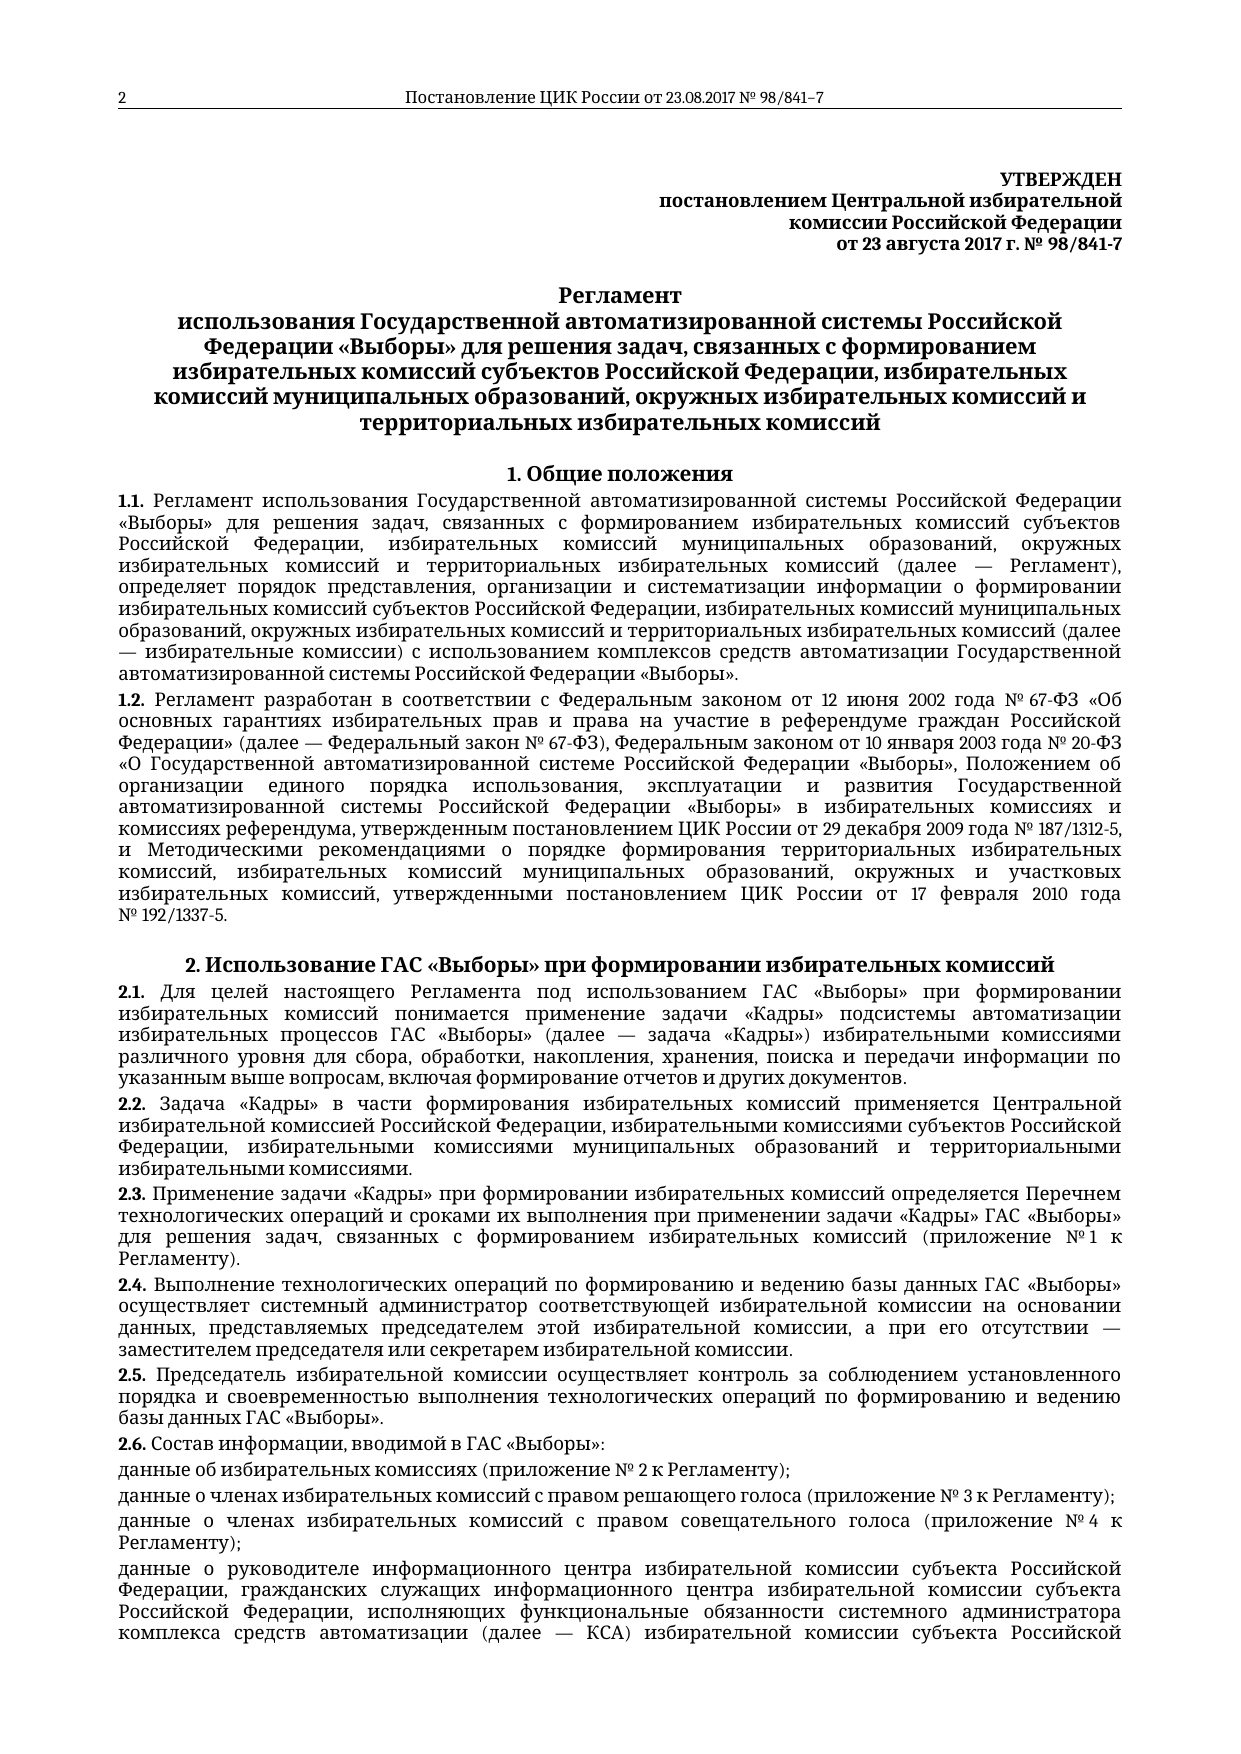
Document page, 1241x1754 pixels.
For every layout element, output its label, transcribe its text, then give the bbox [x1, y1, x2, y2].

text данные об избирательных комиссиях (приложение № 2 к Регламенту); [118, 1459, 1122, 1481]
text данные о членах избирательных комиссий с правом решающего голоса (приложение № 3 к Регламенту); [118, 1485, 1122, 1507]
text 1.1. Регламент использования Государственной автоматизированной системы Российской Федерации «Выборы» для решения задач, связанных с формированием избирательных комиссий субъектов Российской Федерации, избирательных комиссий муниципальных образований, окружных избирательных комиссий и территориальных избирательных комиссий (далее — Регламент), определяет порядок представления, организации и систематизации информации о формировании избирательных комиссий субъектов Российской Федерации, избирательных комиссий муниципальных образований, окружных избирательных комиссий и территориальных избирательных комиссий (далее — избирательные комиссии) с использованием комплексов средств автоматизации Государственной автоматизированной системы Российской Федерации «Выборы». [118, 491, 1122, 685]
text данные о членах избирательных комиссий с правом совещательного голоса (приложение № 4 к Регламенту); [118, 1511, 1122, 1554]
subtitle 1. Общие положения [118, 463, 1122, 487]
text 1.2. Регламент разработан в соответствии с Федеральным законом от 12 июня 2002 года № 67-ФЗ «Об основных гарантиях избирательных прав и права на участие в референдуме граждан Российской Федерации» (далее — Федеральный закон № 67-ФЗ), Федеральным законом от 10 января 2003 года № 20-ФЗ «О Государственной автоматизированной системе Российской Федерации «Выборы», Положением об организации единого порядка использования, эксплуатации и развития Государственной автоматизированной системы Российской Федерации «Выборы» в избирательных комиссиях и комиссиях референдума, утвержденным постановлением ЦИК России от 29 декабря 2009 года № 187/1312-5, и Методическими рекомендациями о порядке формирования территориальных избирательных комиссий, избирательных комиссий муниципальных образований, окружных и участковых избирательных комиссий, утвержденными постановлением ЦИК России от 17 февраля 2010 года № 192/1337-5. [118, 689, 1122, 926]
text 2.6. Состав информации, вводимой в ГАС «Выборы»: [118, 1434, 1122, 1455]
text 2.1. Для целей настоящего Регламента под использованием ГАС «Выборы» при формировании избирательных комиссий понимается применение задачи «Кадры» подсистемы автоматизации избирательных процессов ГАС «Выборы» (далее — задача «Кадры») избирательными комиссиями различного уровня для сбора, обработки, накопления, хранения, поиска и передачи информации по указанным выше вопросам, включая формирование отчетов и других документов. [118, 982, 1122, 1089]
subtitle 2. Использование ГАС «Выборы» при формировании избирательных комиссий [118, 953, 1122, 977]
text 2.4. Выполнение технологических операций по формированию и ведению базы данных ГАС «Выборы» осуществляет системный администратор соответствующей избирательной комиссии на основании данных, представляемых председателем этой избирательной комиссии, а при его отсутствии — заместителем председателя или секретарем избирательной комиссии. [118, 1274, 1122, 1361]
text 2.3. Применение задачи «Кадры» при формировании избирательных комиссий определяется Перечнем технологических операций и сроками их выполнения при применении задачи «Кадры» ГАС «Выборы» для решения задач, связанных с формированием избирательных комиссий (приложение № 1 к Регламенту). [118, 1184, 1122, 1270]
text 2.2. Задача «Кадры» в части формирования избирательных комиссий применяется Центральной избирательной комиссией Российской Федерации, избирательными комиссиями субъектов Российской Федерации, избирательными комиссиями муниципальных образований и территориальными избирательными комиссиями. [118, 1093, 1122, 1180]
text УТВЕРЖДЕН постановлением Центральной избирательной комиссии Российской Федерации от 23 августа 2017 г. № 98/841-7 [118, 169, 1122, 255]
text данные о руководителе информационного центра избирательной комиссии субъекта Российской Федерации, гражданских служащих информационного центра избирательной комиссии субъекта Российской Федерации, исполняющих функциональные обязанности системного администратора комплекса средств автоматизации (далее — КСА) избирательной комиссии субъекта Российской [118, 1558, 1122, 1644]
subtitle Регламент использования Государственной автоматизированной системы Российской Федерации «Выборы» для решения задач, связанных с формированием избирательных комиссий субъектов Российской Федерации, избирательных комиссий муниципальных образований, окружных избирательных комиссий и территориальных избирательных комиссий [118, 284, 1122, 436]
text 2.5. Председатель избирательной комиссии осуществляет контроль за соблюдением установленного порядка и своевременностью выполнения технологических операций по формированию и ведению базы данных ГАС «Выборы». [118, 1365, 1122, 1429]
